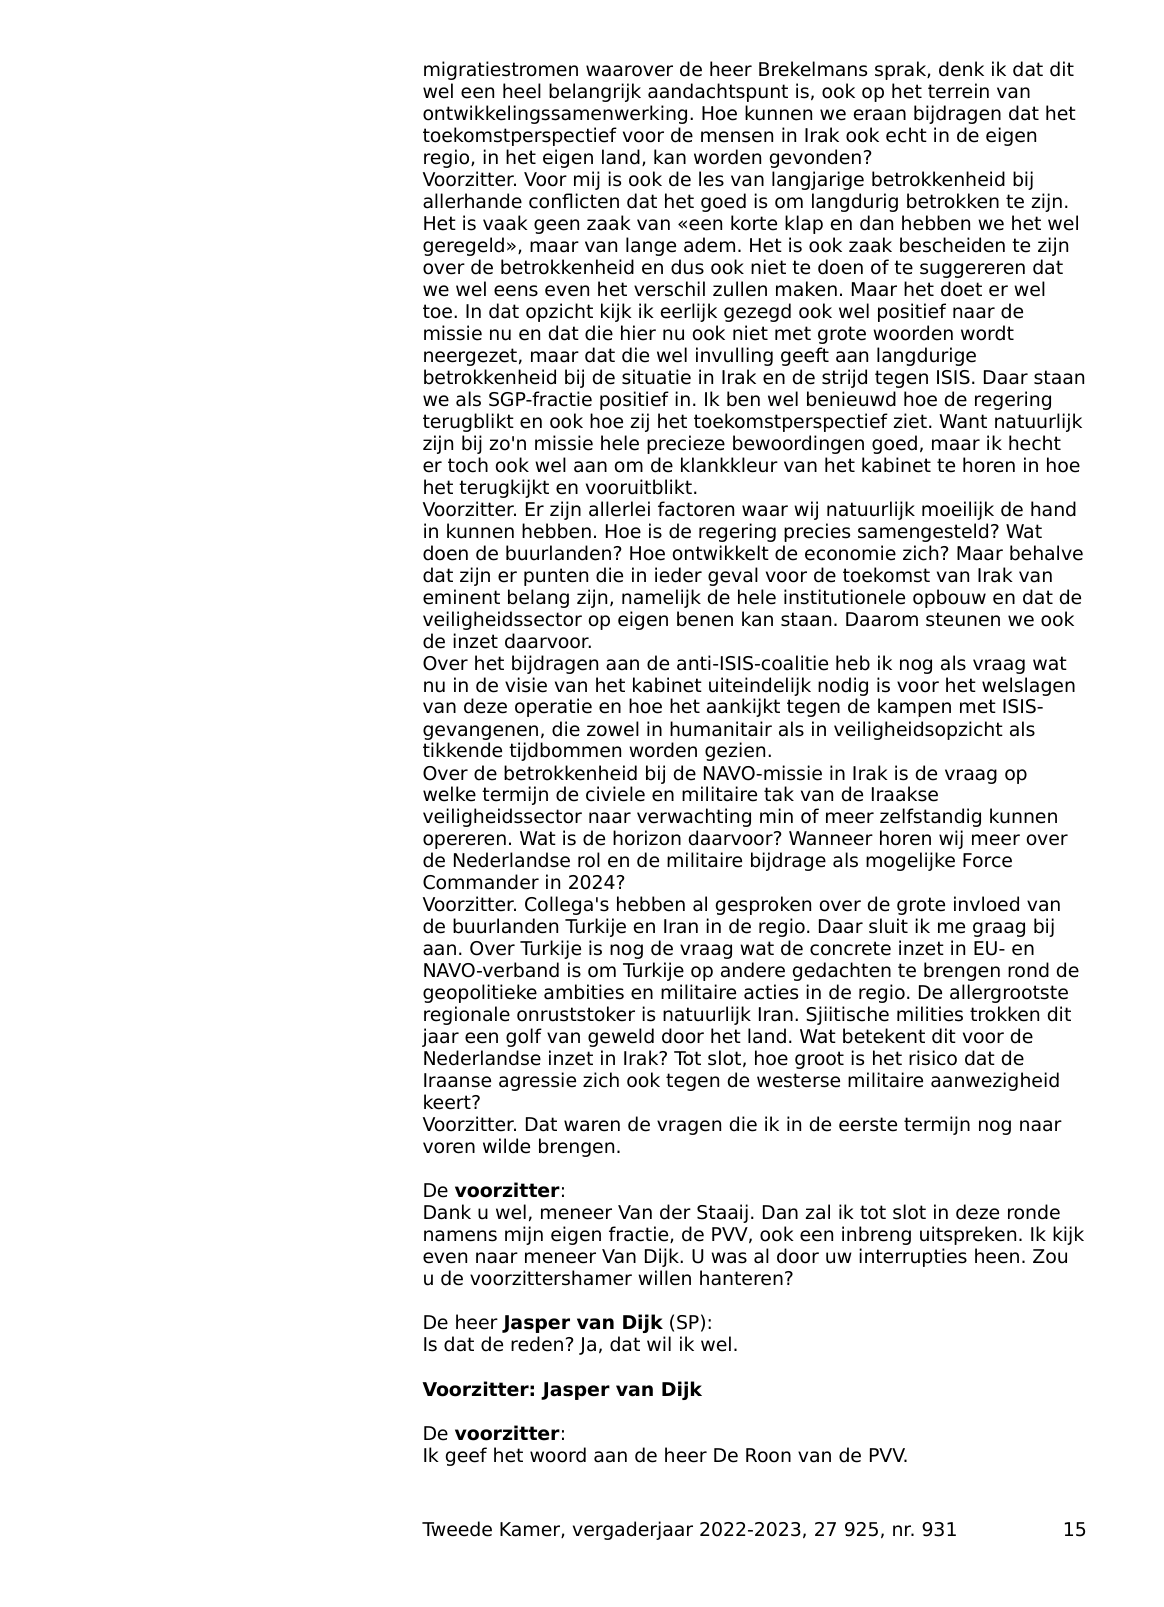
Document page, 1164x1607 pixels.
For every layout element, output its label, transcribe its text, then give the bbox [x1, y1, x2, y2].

text Is dat de reden? Ja, dat wil ik wel. [422, 1334, 1087, 1356]
text Dank u wel, meneer Van der Staaij. Dan zal ik tot slot in deze ronde namens mijn eigen fractie, de PVV, ook een inbreng uitspreken. Ik kijk even naar meneer Van Dijk. U was al door uw interrupties heen. Zou u de voorzittershamer willen hanteren? [422, 1202, 1087, 1290]
text Over de betrokkenheid bij de NAVO-missie in Irak is de vraag op welke termijn de civiele en militaire tak van de Iraakse veiligheidssector naar verwachting min of meer zelfstandig kunnen opereren. Wat is de horizon daarvoor? Wanneer horen wij meer over de Nederlandse rol en de militaire bijdrage als mogelijke Force Commander in 2024? [422, 762, 1087, 894]
text Ik geef het woord aan de heer De Roon van de PVV. [422, 1444, 1087, 1467]
text Voorzitter. Collega's hebben al gesproken over de grote invloed van de buurlanden Turkije en Iran in de regio. Daar sluit ik me graag bij aan. Over Turkije is nog de vraag wat de concrete inzet in EU- en NAVO-verband is om Turkije op andere gedachten te brengen rond de geopolitieke ambities en militaire acties in de regio. De allergrootste regionale onruststoker is natuurlijk Iran. Sjiitische milities trokken dit jaar een golf van geweld door het land. Wat betekent dit voor de Nederlandse inzet in Irak? Tot slot, hoe groot is het risico dat de Iraanse agressie zich ook tegen de westerse militaire aanwezigheid keert? [422, 894, 1087, 1114]
text Over het bijdragen aan de anti-ISIS-coalitie heb ik nog als vraag wat nu in de visie van het kabinet uiteindelijk nodig is voor het welslagen van deze operatie en hoe het aankijkt tegen de kampen met ISIS-gevangenen, die zowel in humanitair als in veiligheidsopzicht als tikkende tijdbommen worden gezien. [422, 652, 1087, 762]
text Voorzitter. Er zijn allerlei factoren waar wij natuurlijk moeilijk de hand in kunnen hebben. Hoe is de regering precies samengesteld? Wat doen de buurlanden? Hoe ontwikkelt de economie zich? Maar behalve dat zijn er punten die in ieder geval voor de toekomst van Irak van eminent belang zijn, namelijk de hele institutionele opbouw en dat de veiligheidssector op eigen benen kan staan. Daarom steunen we ook de inzet daarvoor. [422, 499, 1087, 652]
text Voorzitter. Voor mij is ook de les van langjarige betrokkenheid bij allerhande conflicten dat het goed is om langdurig betrokken te zijn. Het is vaak geen zaak van «een korte klap en dan hebben we het wel geregeld», maar van lange adem. Het is ook zaak bescheiden te zijn over de betrokkenheid en dus ook niet te doen of te suggereren dat we wel eens even het verschil zullen maken. Maar het doet er wel toe. In dat opzicht kijk ik eerlijk gezegd ook wel positief naar de missie nu en dat die hier nu ook niet met grote woorden wordt neergezet, maar dat die wel invulling geeft aan langdurige betrokkenheid bij de situatie in Irak en de strijd tegen ISIS. Daar staan we als SGP-fractie positief in. Ik ben wel benieuwd hoe de regering terugblikt en ook hoe zij het toekomstperspectief ziet. Want natuurlijk zijn bij zo'n missie hele precieze bewoordingen goed, maar ik hecht er toch ook wel aan om de klankkleur van het kabinet te horen in hoe het terugkijkt en vooruitblikt. [422, 169, 1087, 499]
text De heer Jasper van Dijk (SP): [422, 1312, 1087, 1334]
text Voorzitter. Dat waren de vragen die ik in de eerste termijn nog naar voren wilde brengen. [422, 1114, 1087, 1158]
text migratiestromen waarover de heer Brekelmans sprak, denk ik dat dit wel een heel belangrijk aandachtspunt is, ook op het terrein van ontwikkelingssamenwerking. Hoe kunnen we eraan bijdragen dat het toekomstperspectief voor de mensen in Irak ook echt in de eigen regio, in het eigen land, kan worden gevonden? [422, 59, 1087, 169]
text De voorzitter: [422, 1423, 1087, 1444]
text De voorzitter: [422, 1180, 1087, 1202]
subtitle Voorzitter: Jasper van Dijk [422, 1378, 1087, 1400]
